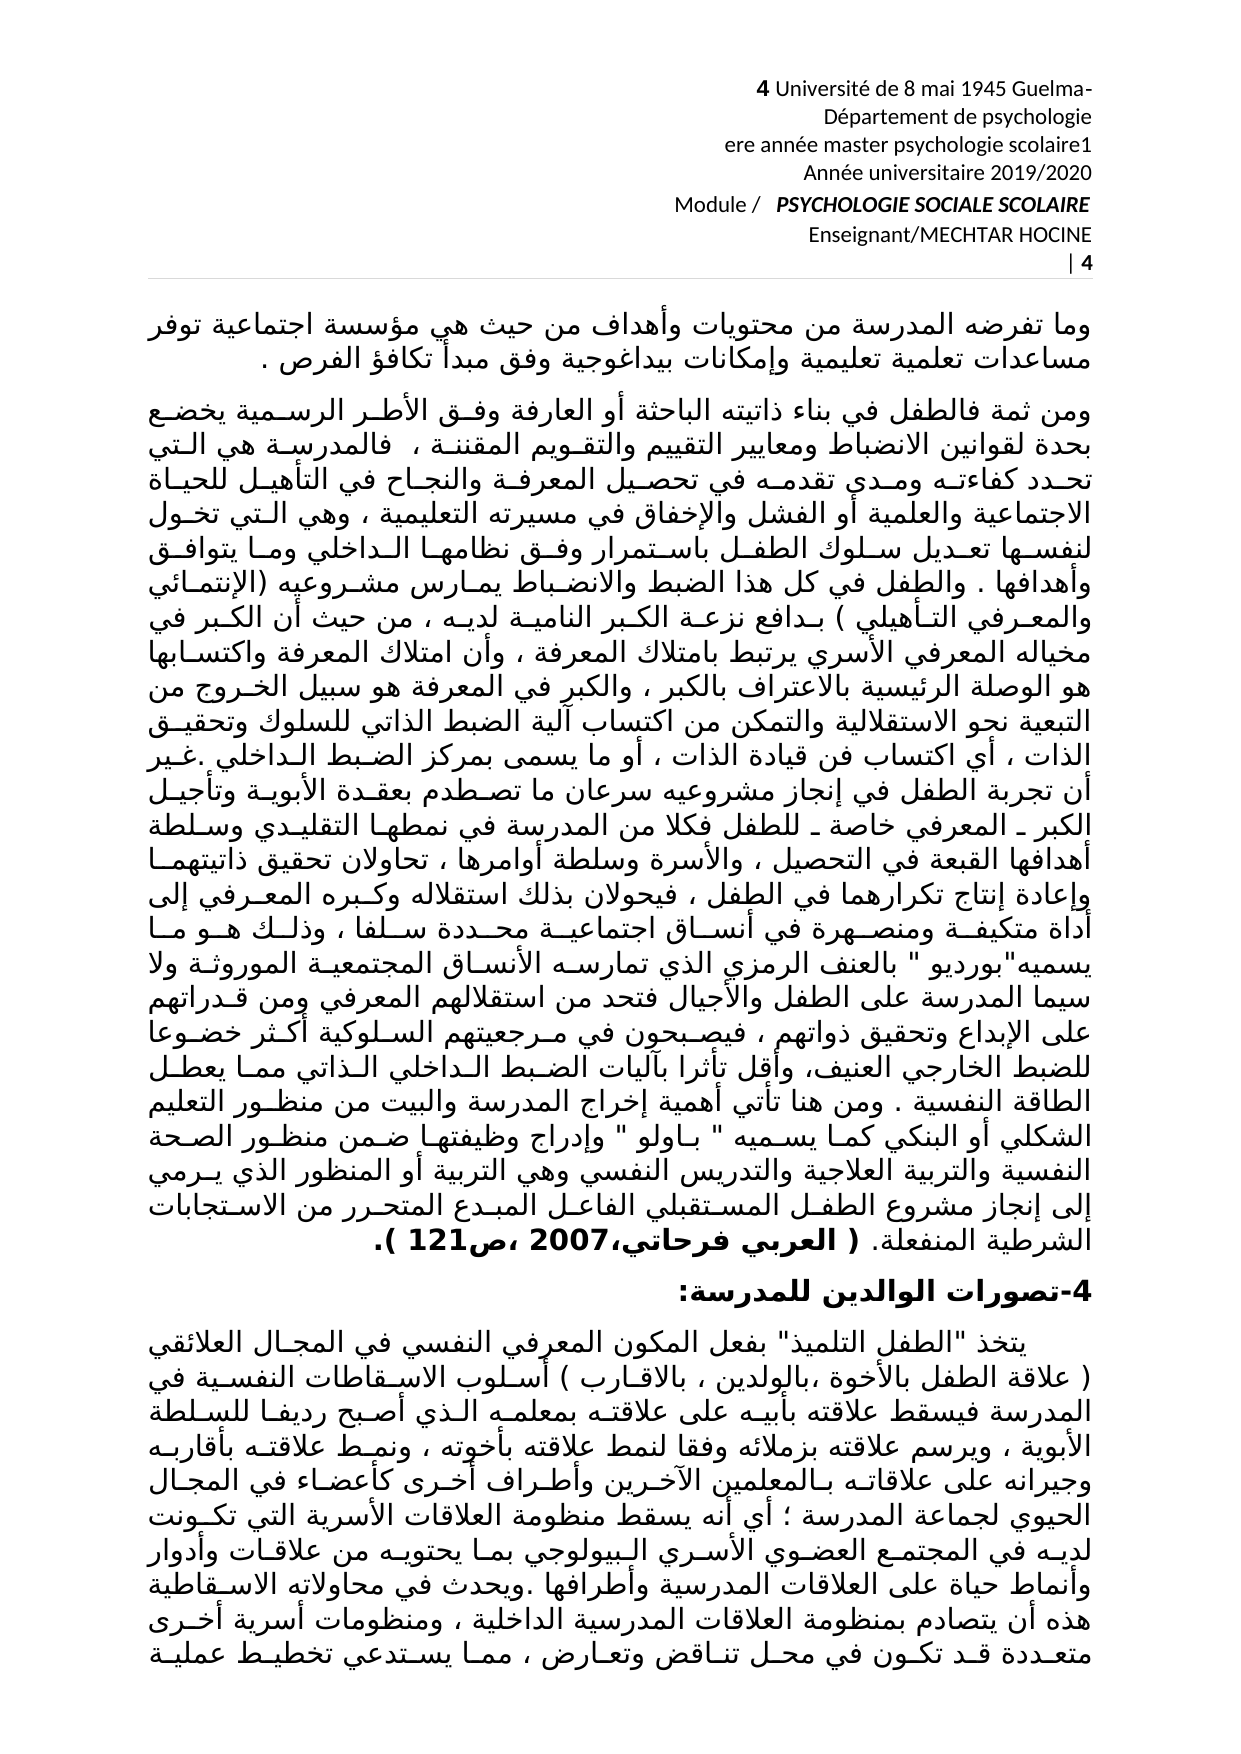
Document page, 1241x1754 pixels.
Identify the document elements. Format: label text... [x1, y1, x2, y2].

text 4-تصورات الوالدين للمدرسة: [148, 1274, 1093, 1308]
text ومشروع الاستقلال الذاتي وبناء العضوية الاجتماعية الذي شرع الطفل في إنجازه على المستوى العلائقي منذ التحاقه بعالم المدرسة يتعاضد بمشروع آخر يمكن أن يطلق عليه المشروع المعرفي يبنيه الطفل بإمكاناته الذاتية والأسرية وما تفرضه المدرسة من محتويات وأهداف من حيث هي مؤسسة اجتماعية توفر مساعدات تعلمية تعليمية وإمكانات بيداغوجية وفق مبدأ تكافؤ الفرص . [148, 307, 1093, 376]
text ومن ثمة فالطفل في بناء ذاتيته الباحثة أو العارفة وفق الأطر الرسمية يخضع بحدة لقوانين الانضباط ومعايير التقييم والتقويم المقننة ، فالمدرسة هي التي تحدد كفاءته ومدى تقدمه في تحصيل المعرفة والنجاح في التأهيل للحياة الاجتماعية والعلمية أو الفشل والإخفاق في مسيرته التعليمية ، وهي التي تخول لنفسها تعديل سلوك الطفل باستمرار وفق نظامها الداخلي وما يتوافق وأهدافها . والطفل في كل هذا الضبط والانضباط يمارس مشروعيه (الإنتمائي والمعرفي التأهيلي ) بدافع نزعة الكبر النامية لديه ، من حيث أن الكبر في مخياله المعرفي الأسري يرتبط بامتلاك المعرفة ، وأن امتلاك المعرفة واكتسابها هو الوصلة الرئيسية بالاعتراف بالكبر ، والكبر في المعرفة هو سبيل الخروج من التبعية نحو الاستقلالية والتمكن من اكتساب آلية الضبط الذاتي للسلوك وتحقيق الذات ، أي اكتساب فن قيادة الذات ، أو ما يسمى بمركز الضبط الداخلي .غير أن تجربة الطفل في إنجاز مشروعيه سرعان ما تصطدم بعقدة الأبوية وتأجيل الكبر ـ المعرفي خاصة ـ للطفل فكلا من المدرسة في نمطها التقليدي وسلطة أهدافها القبعة في التحصيل ، والأسرة وسلطة أوامرها ، تحاولان تحقيق ذاتيتهما وإعادة إنتاج تكرارهما في الطفل ، فيحولان بذلك استقلاله وكبره المعرفي إلى أداة متكيفة ومنصهرة في أنساق اجتماعية محددة سلفا ، وذلك هو ما يسميه"بورديو " بالعنف الرمزي الذي تمارسه الأنساق المجتمعية الموروثة ولا سيما المدرسة على الطفل والأجيال فتحد من استقلالهم المعرفي ومن قدراتهم على الإبداع وتحقيق ذواتهم ، فيصبحون في مرجعيتهم السلوكية أكثر خضوعا للضبط الخارجي العنيف، وأقل تأثرا بآليات الضبط الداخلي الذاتي مما يعطل الطاقة النفسية . ومن هنا تأتي أهمية إخراج المدرسة والبيت من منظور التعليم الشكلي أو البنكي كما يسميه " باولو " وإدراج وظيفتها ضمن منظور الصحة النفسية والتربية العلاجية والتدريس النفسي وهي التربية أو المنظور الذي يرمي إلى إنجاز مشروع الطفل المستقبلي الفاعل المبدع المتحرر من الاستجابات الشرطية المنفعلة. ( العربي فرحاتي،2007 ،ص121 ). [148, 393, 1093, 1257]
text يتخذ "الطفل التلميذ" بفعل المكون المعرفي النفسي في المجال العلائقي ( علاقة الطفل بالأخوة ،بالولدين ، بالاقارب ) أسلوب الاسقاطات النفسية في المدرسة فيسقط علاقته بأبيه على علاقته بمعلمه الذي أصبح رديفا للسلطة الأبوية ، ويرسم علاقته بزملائه وفقا لنمط علاقته بأخوته ، ونمط علاقته بأقاربه وجيرانه على علاقاته بالمعلمين الآخرين وأطراف أخرى كأعضاء في المجال الحيوي لجماعة المدرسة ؛ أي أنه يسقط منظومة العلاقات الأسرية التي تكونت لديه في المجتمع العضوي الأسري البيولوجي بما يحتويه من علاقات وأدوار وأنماط حياة على العلاقات المدرسية وأطرافها .ويحدث في محاولاته الاسقاطية هذه أن يتصادم بمنظومة العلاقات المدرسية الداخلية ، ومنظومات أسرية أخرى متعددة قد تكون في محل تناقض وتعارض ، مما يستدعي تخطيط عملية التصحيح لمسارات التربية الأسرية في نمط العلاقات وعبر العلاقة بين البيت والمدرسة [148, 1325, 1093, 1671]
